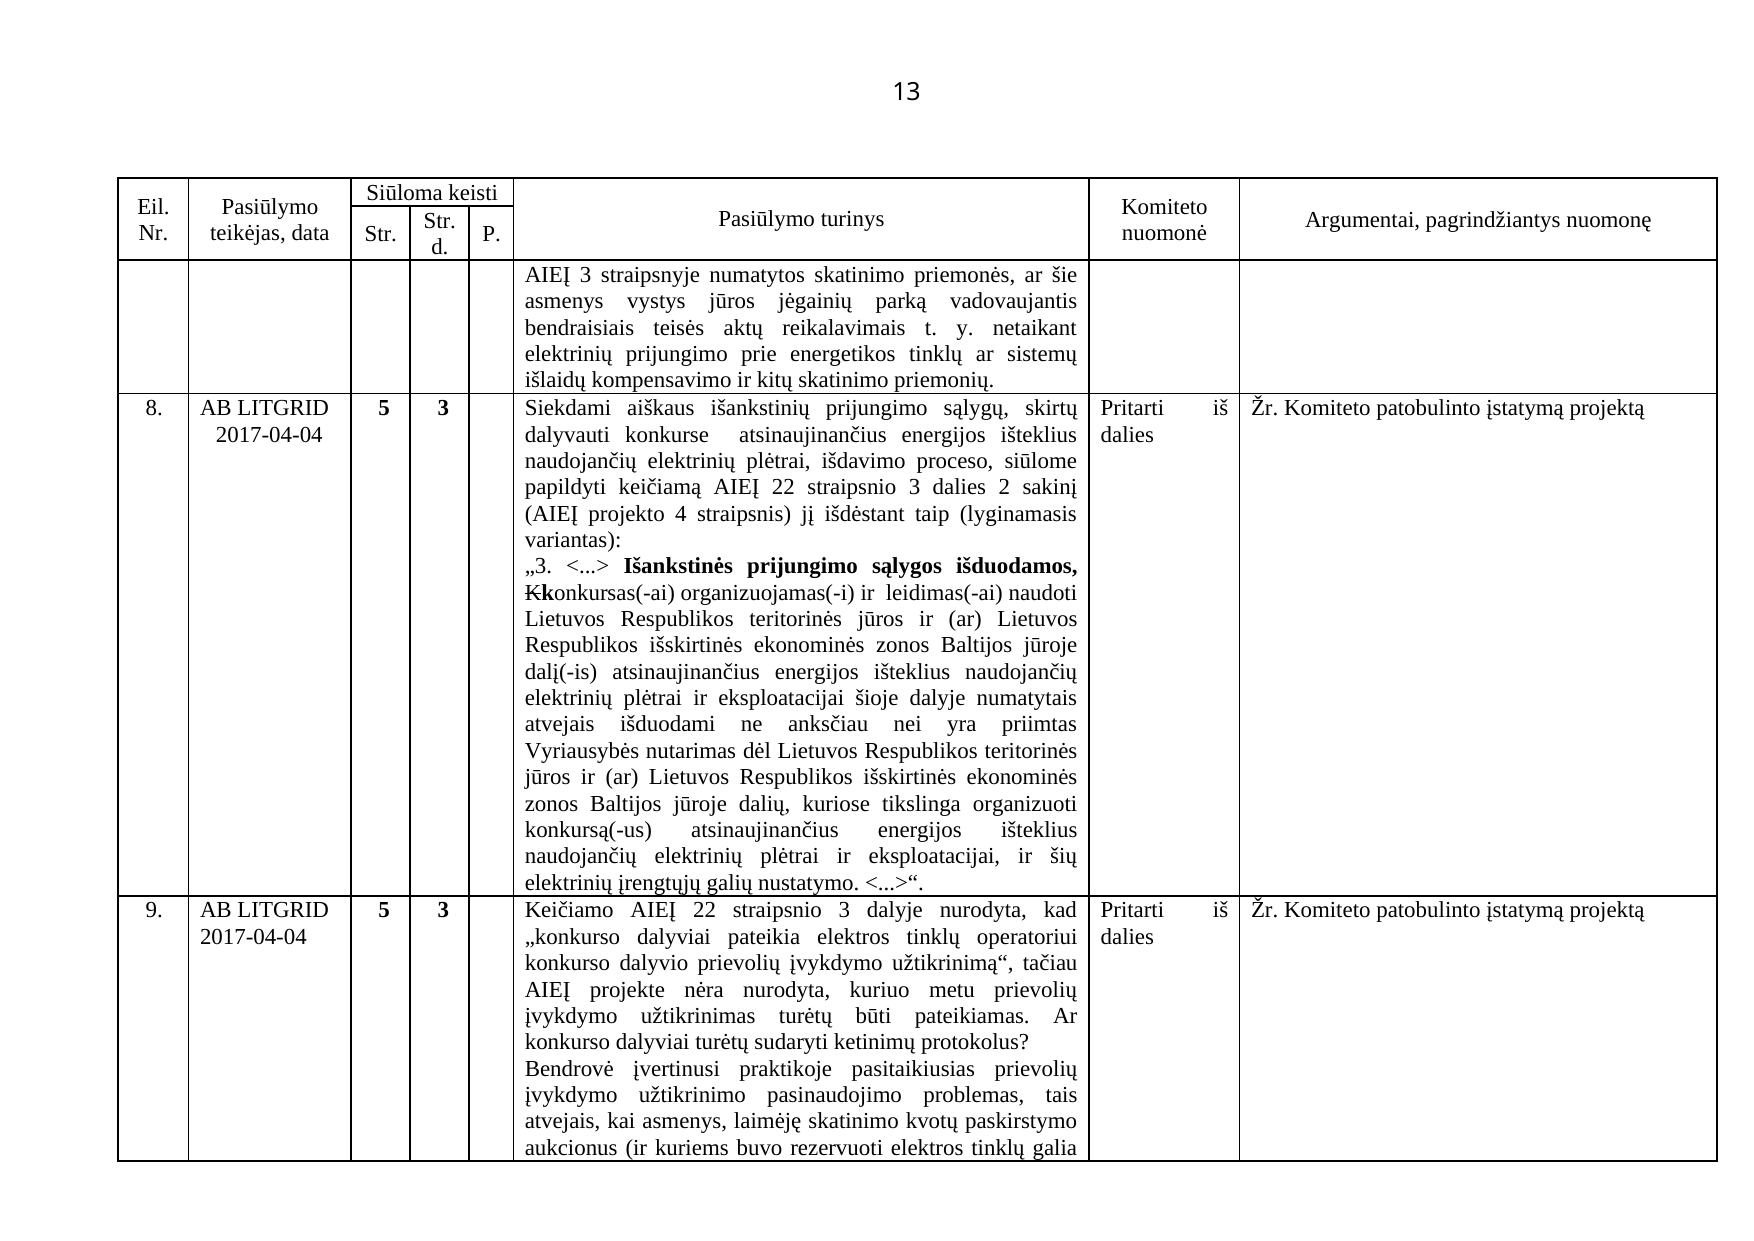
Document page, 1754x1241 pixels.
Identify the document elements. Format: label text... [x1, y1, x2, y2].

table_cell 8. [119, 394, 188, 895]
table_cell [411, 261, 468, 393]
table_cell Žr. Komiteto patobulinto įstatymą projektą [1240, 897, 1716, 1160]
table_cell [1240, 261, 1716, 393]
table_header Komiteto nuomonė [1090, 179, 1239, 259]
table_cell Siekdami aiškaus išankstinių prijungimo sąlygų, skirtų dalyvauti konkurse atsinaujinančius energijos išteklius naudojančių elektrinių plėtrai, išdavimo proceso, siūlome papildyti keičiamą AIEĮ 22 straipsnio 3 dalies 2 sakinį (AIEĮ projekto 4 straipsnis) jį išdėstant taip (lyginamasis variantas): „3. <...> Išankstinės prijungimo sąlygos išduodamos, Kkonkursas(-ai) organizuojamas(-i) ir leidimas(-ai) naudoti Lietuvos Respublikos teritorinės jūros ir (ar) Lietuvos Respublikos išskirtinės ekonominės zonos Baltijos jūroje dalį(-is) atsinaujinančius energijos išteklius naudojančių elektrinių plėtrai ir eksploatacijai šioje dalyje numatytais atvejais išduodami ne anksčiau nei yra priimtas Vyriausybės nutarimas dėl Lietuvos Respublikos teritorinės jūros ir (ar) Lietuvos Respublikos išskirtinės ekonominės zonos Baltijos jūroje dalių, kuriose tikslinga organizuoti konkursą(-us) atsinaujinančius energijos išteklius naudojančių elektrinių plėtrai ir eksploatacijai, ir šių elektrinių įrengtųjų galių nustatymo. <...>“. [514, 394, 1088, 895]
table_cell P. [470, 207, 513, 259]
table_cell Pritarti iš dalies [1090, 394, 1239, 895]
table_cell [119, 261, 188, 393]
table_cell Keičiamo AIEĮ 22 straipsnio 3 dalyje nurodyta, kad „konkurso dalyviai pateikia elektros tinklų operatoriui konkurso dalyvio prievolių įvykdymo užtikrinimą“, tačiau AIEĮ projekte nėra nurodyta, kuriuo metu prievolių įvykdymo užtikrinimas turėtų būti pateikiamas. Ar konkurso dalyviai turėtų sudaryti ketinimų protokolus? Bendrovė įvertinusi praktikoje pasitaikiusias prievolių įvykdymo užtikrinimo pasinaudojimo problemas, tais atvejais, kai asmenys, laimėję skatinimo kvotų paskirstymo aukcionus (ir kuriems buvo rezervuoti elektros tinklų galia [514, 897, 1088, 1160]
table_cell 9. [119, 897, 188, 1160]
table_cell 3 [411, 394, 468, 895]
table_cell AB LITGRID 2017-04-04 [189, 394, 350, 895]
table_header Pasiūlymo teikėjas, data [189, 179, 350, 259]
table_cell Žr. Komiteto patobulinto įstatymą projektą [1240, 394, 1716, 895]
table_cell [352, 261, 409, 393]
table_cell [470, 394, 513, 895]
table_cell Str. d. [411, 207, 468, 259]
table_cell Pritarti iš dalies [1090, 897, 1239, 1160]
table_cell [470, 897, 513, 1160]
table_cell 5 [352, 897, 409, 1160]
table_cell [470, 261, 513, 393]
table_header Argumentai, pagrindžiantys nuomonę [1240, 179, 1716, 259]
table_cell 3 [411, 897, 468, 1160]
table_cell AIEĮ 3 straipsnyje numatytos skatinimo priemonės, ar šie asmenys vystys jūros jėgainių parką vadovaujantis bendraisiais teisės aktų reikalavimais t. y. netaikant elektrinių prijungimo prie energetikos tinklų ar sistemų išlaidų kompensavimo ir kitų skatinimo priemonių. [514, 261, 1088, 393]
table_header Pasiūlymo turinys [514, 179, 1088, 259]
table_cell 5 [352, 394, 409, 895]
table_header Siūloma keisti [352, 179, 513, 205]
table_cell [1090, 261, 1239, 393]
table_cell AB LITGRID 2017-04-04 [189, 897, 350, 1160]
table_cell Str. [352, 207, 409, 259]
table_header Eil. Nr. [119, 179, 188, 259]
table_cell [189, 261, 350, 393]
